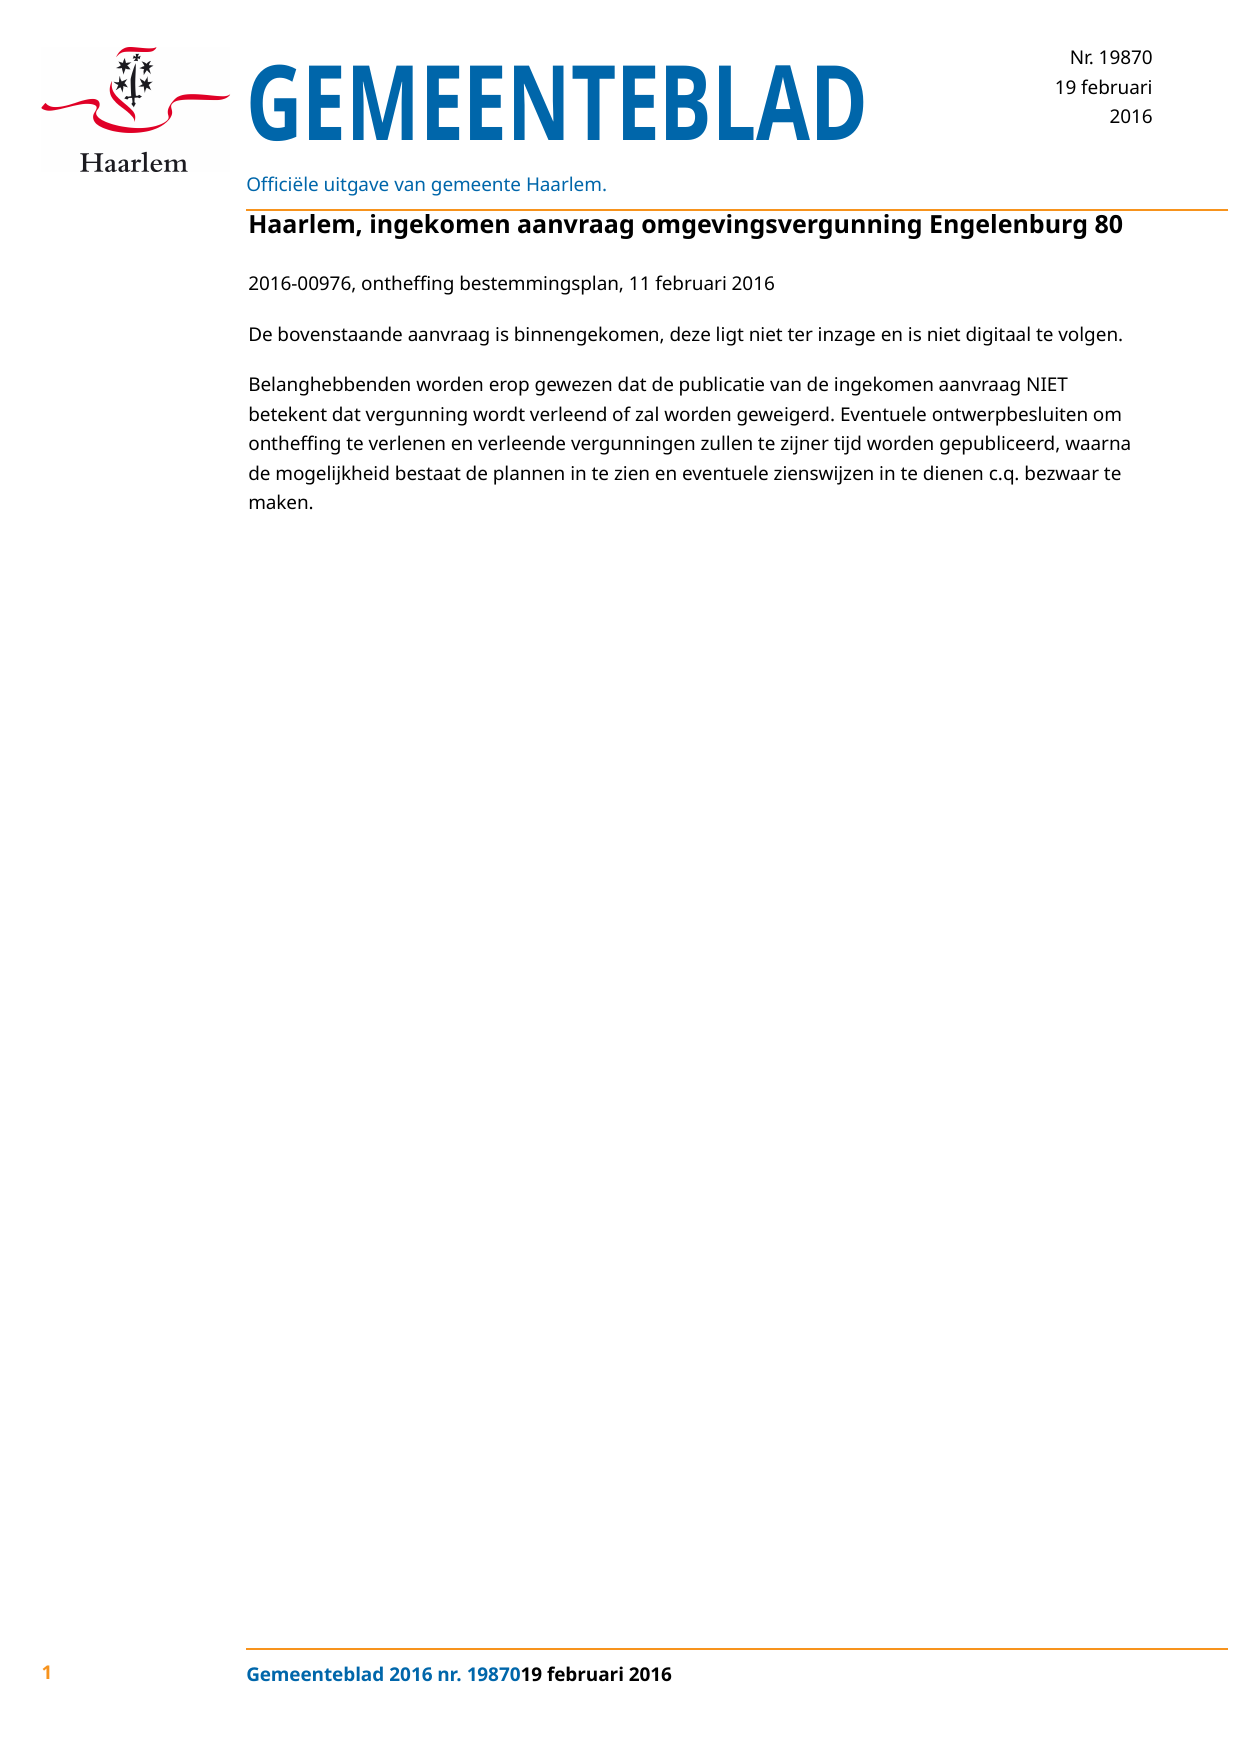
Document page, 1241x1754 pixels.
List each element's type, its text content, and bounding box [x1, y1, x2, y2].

picture [41, 47, 231, 172]
text De bovenstaande aanvraag is binnengekomen, deze ligt niet ter inzage en is niet digitaal te volgen. [248, 321, 1152, 346]
text Haarlem, ingekomen aanvraag omgevingsvergunning Engelenburg 80 [248, 211, 1152, 241]
text Belanghebbenden worden erop gewezen dat de publicatie van de ingekomen aanvraag NIET betekent dat vergunning wordt verleend of zal worden geweigerd. Eventuele ontwerpbesluiten om ontheffing te verlenen en verleende vergunningen zullen te zijner tijd worden gepubliceerd, waarna de mogelijkheid bestaat de plannen in te zien en eventuele zienswijzen in te dienen c.q. bezwaar te maken. [248, 371, 1152, 515]
text 2016-00976, ontheffing bestemmingsplan, 11 februari 2016 [248, 270, 1152, 296]
